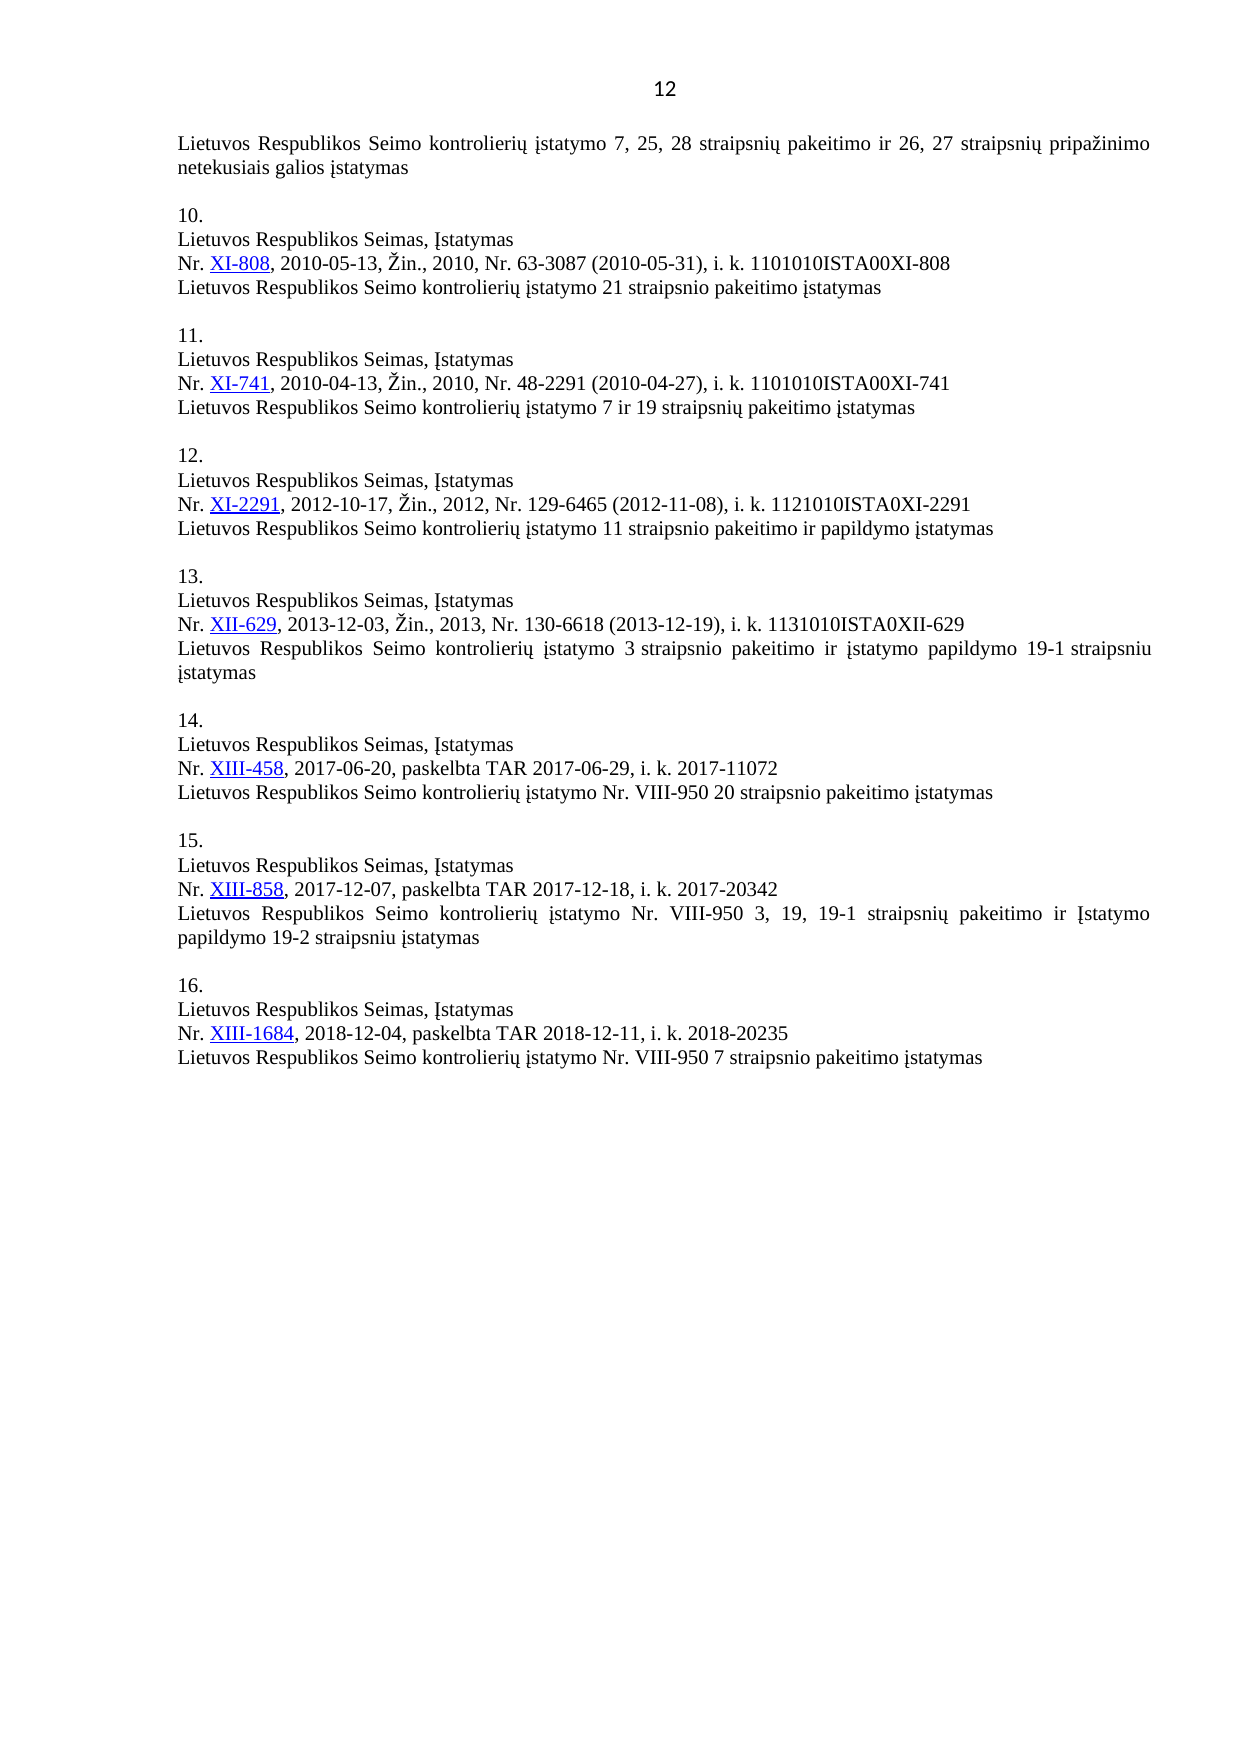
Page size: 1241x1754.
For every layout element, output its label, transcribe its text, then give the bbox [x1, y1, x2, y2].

text Lietuvos Respublikos Seimo kontrolierių įstatymo 11 straipsnio pakeitimo ir papildymo įstatymas [177, 516, 1152, 540]
text 13. [177, 564, 1152, 588]
text Lietuvos Respublikos Seimo kontrolierių įstatymo 21 straipsnio pakeitimo įstatymas [177, 275, 1152, 299]
text Lietuvos Respublikos Seimas, Įstatymas [177, 852, 1152, 877]
text Nr. XII-629, 2013-12-03, Žin., 2013, Nr. 130-6618 (2013-12-19), i. k. 1131010ISTA0XII-629 [177, 612, 1152, 636]
text Nr. XI-2291, 2012-10-17, Žin., 2012, Nr. 129-6465 (2012-11-08), i. k. 1121010ISTA0XI-2291 [177, 492, 1152, 516]
text 10. [177, 203, 1152, 227]
text 12. [177, 443, 1152, 467]
text Lietuvos Respublikos Seimas, Įstatymas [177, 997, 1152, 1021]
text Lietuvos Respublikos Seimo kontrolierių įstatymo 3 straipsnio pakeitimo ir įstatymo papildymo 19-1 straipsniu įstatymas [177, 636, 1152, 684]
text Nr. XI-741, 2010-04-13, Žin., 2010, Nr. 48-2291 (2010-04-27), i. k. 1101010ISTA00XI-741 [177, 371, 1152, 395]
text Nr. XI-808, 2010-05-13, Žin., 2010, Nr. 63-3087 (2010-05-31), i. k. 1101010ISTA00XI-808 [177, 251, 1152, 275]
text Lietuvos Respublikos Seimas, Įstatymas [177, 347, 1152, 371]
text 14. [177, 708, 1152, 732]
text 11. [177, 323, 1152, 347]
text Nr. XIII-858, 2017-12-07, paskelbta TAR 2017-12-18, i. k. 2017-20342 [177, 877, 1152, 901]
text Nr. XIII-458, 2017-06-20, paskelbta TAR 2017-06-29, i. k. 2017-11072 [177, 756, 1152, 780]
text Lietuvos Respublikos Seimas, Įstatymas [177, 732, 1152, 756]
text Lietuvos Respublikos Seimo kontrolierių įstatymo Nr. VIII-950 3, 19, 19-1 straipsnių pakeitimo ir Įstatymo papildymo 19-2 straipsniu įstatymas [177, 901, 1152, 949]
text Nr. XIII-1684, 2018-12-04, paskelbta TAR 2018-12-11, i. k. 2018-20235 [177, 1021, 1152, 1045]
text Lietuvos Respublikos Seimo kontrolierių įstatymo 7, 25, 28 straipsnių pakeitimo ir 26, 27 straipsnių pripažinimo netekusiais galios įstatymas [177, 131, 1152, 179]
text Lietuvos Respublikos Seimo kontrolierių įstatymo Nr. VIII-950 7 straipsnio pakeitimo įstatymas [177, 1045, 1152, 1069]
text Lietuvos Respublikos Seimas, Įstatymas [177, 588, 1152, 612]
text 16. [177, 973, 1152, 997]
text Lietuvos Respublikos Seimas, Įstatymas [177, 227, 1152, 251]
text Lietuvos Respublikos Seimo kontrolierių įstatymo Nr. VIII-950 20 straipsnio pakeitimo įstatymas [177, 780, 1152, 804]
text 15. [177, 828, 1152, 852]
text Lietuvos Respublikos Seimas, Įstatymas [177, 467, 1152, 492]
text Lietuvos Respublikos Seimo kontrolierių įstatymo 7 ir 19 straipsnių pakeitimo įstatymas [177, 395, 1152, 419]
